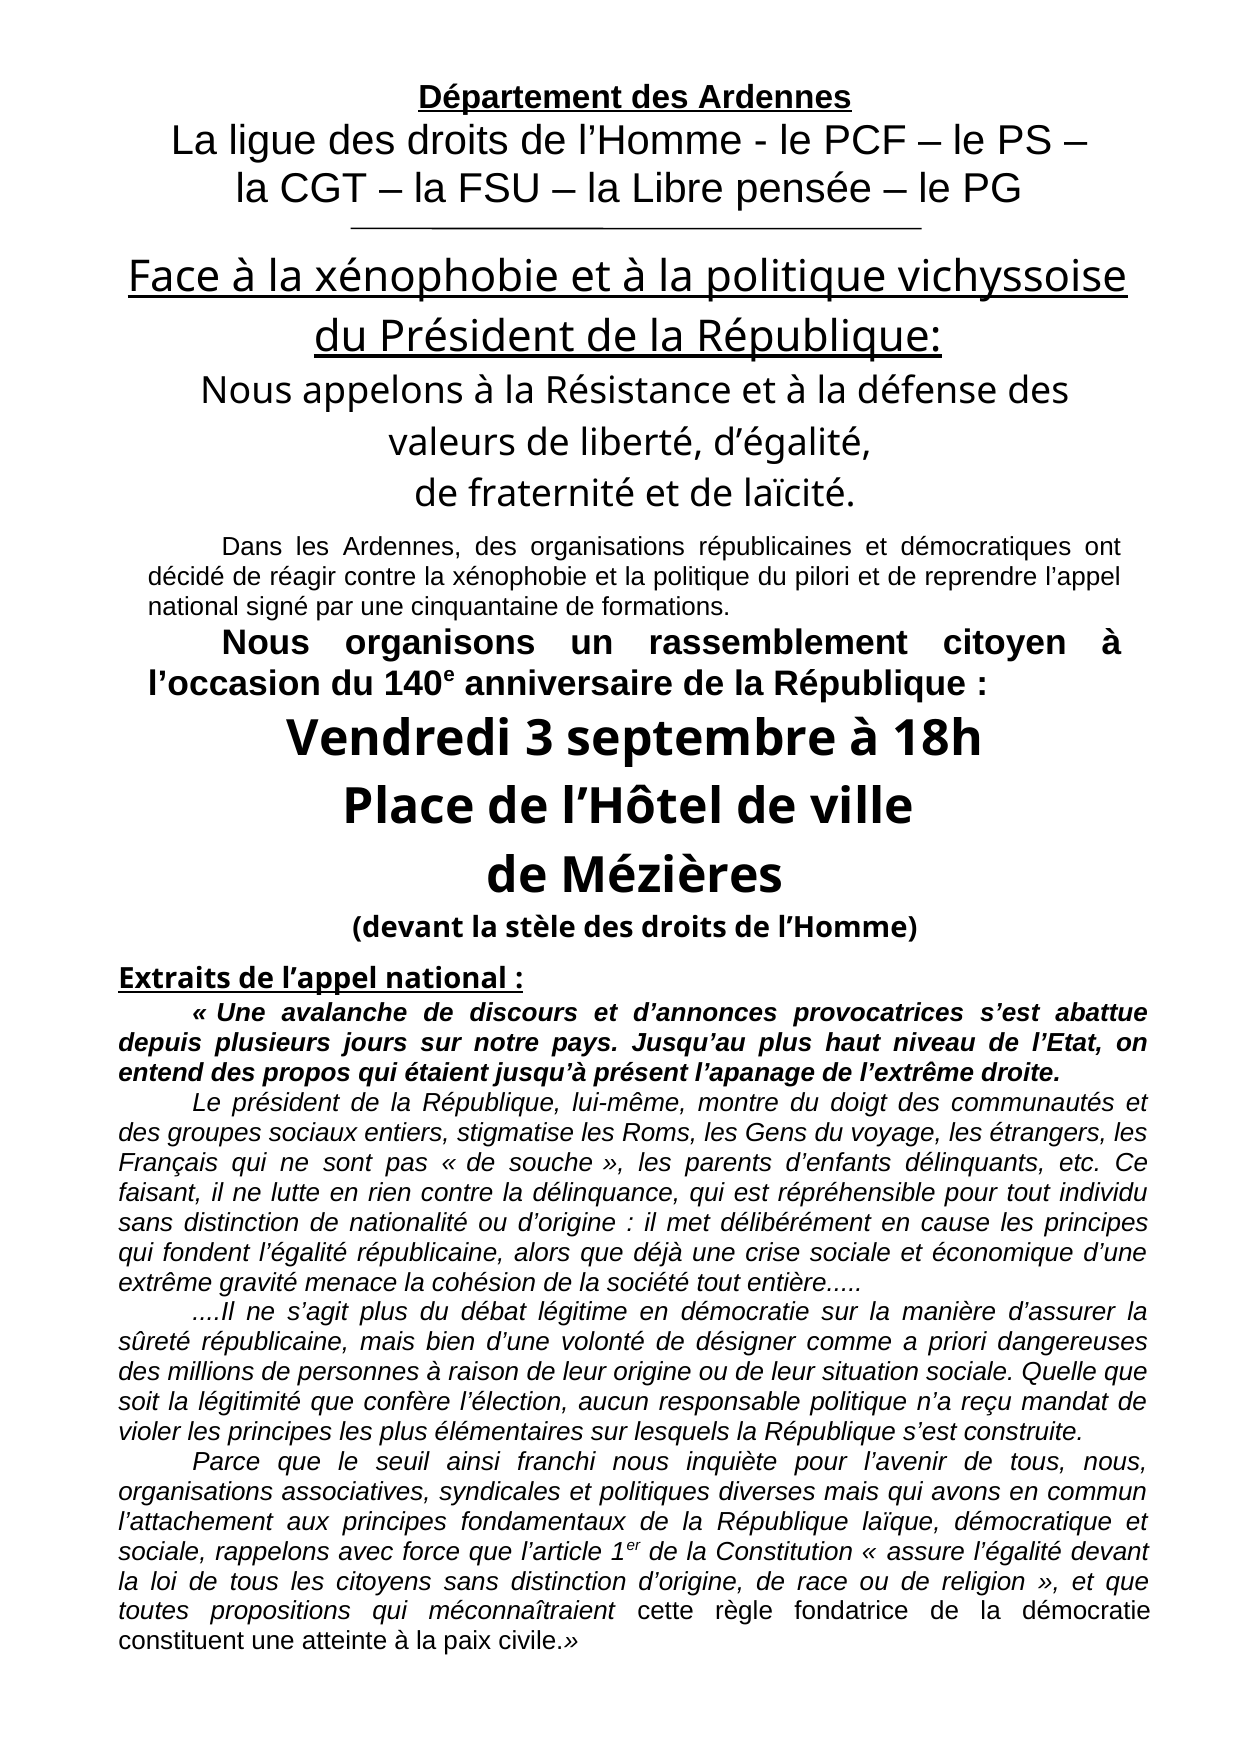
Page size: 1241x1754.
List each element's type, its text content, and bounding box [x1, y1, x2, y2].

text Nous appelons à la Résistance et à la défense des valeurs de liberté, d’égalité, [148, 364, 1122, 466]
text ....Il ne s’agit plus du débat légitime en démocratie sur la manière d’assurer la sûreté républicaine, mais bien d’une volonté de désigner comme a priori dangereuses des millions de personnes à raison de leur origine ou de leur situation sociale. Quelle que soit la légitimité que confère l’élection, aucun responsable politique n’a reçu mandat de violer les principes les plus élémentaires sur lesquels la République s’est construite. [118, 1296, 1152, 1446]
text de Mézières [148, 839, 1122, 907]
text (devant la stèle des droits de l’Homme) [148, 907, 1122, 946]
text Vendredi 3 septembre à 18h [148, 702, 1122, 771]
text Nous organisons un rassemblement citoyen à l’occasion du 140e anniversaire de la République : [148, 621, 1122, 702]
text Département des Ardennes [148, 77, 1122, 115]
text Parce que le seuil ainsi franchi nous inquiète pour l’avenir de tous, nous, organisations associatives, syndicales et politiques diverses mais qui avons en commun l’attachement aux principes fondamentaux de la République laïque, démocratique et sociale, rappelons avec force que l’article 1er de la Constitution « assure l’égalité devant la loi de tous les citoyens sans distinction d’origine, de race ou de religion », et que toutes propositions qui méconnaîtraient cette règle fondatrice de la démocratie constituent une atteinte à la paix civile.» [118, 1446, 1152, 1655]
text La ligue des droits de l’Homme - le PCF – le PS – [148, 115, 1122, 163]
text la CGT – la FSU – la Libre pensée – le PG [148, 163, 1122, 211]
text de fraternité et de laïcité. [148, 466, 1122, 517]
text Extraits de l’appel national : [118, 958, 1152, 997]
text « Une avalanche de discours et d’annonces provocatrices s’est abattue depuis plusieurs jours sur notre pays. Jusqu’au plus haut niveau de l’Etat, on entend des propos qui étaient jusqu’à présent l’apanage de l’extrême droite. [118, 997, 1152, 1087]
text Le président de la République, lui-même, montre du doigt des communautés et des groupes sociaux entiers, stigmatise les Roms, les Gens du voyage, les étrangers, les Français qui ne sont pas « de souche », les parents d’enfants délinquants, etc. Ce faisant, il ne lutte en rien contre la délinquance, qui est répréhensible pour tout individu sans distinction de nationalité ou d’origine : il met délibérément en cause les principes qui fondent l’égalité républicaine, alors que déjà une crise sociale et économique d’une extrême gravité menace la cohésion de la société tout entière..... [118, 1087, 1152, 1296]
text Dans les Ardennes, des organisations républicaines et démocratiques ont décidé de réagir contre la xénophobie et la politique du pilori et de reprendre l’appel national signé par une cinquantaine de formations. [148, 531, 1122, 621]
text Face à la xénophobie et à la politique vichyssoise du Président de la République: [103, 244, 1152, 364]
text Place de l’Hôtel de ville [148, 771, 1122, 839]
